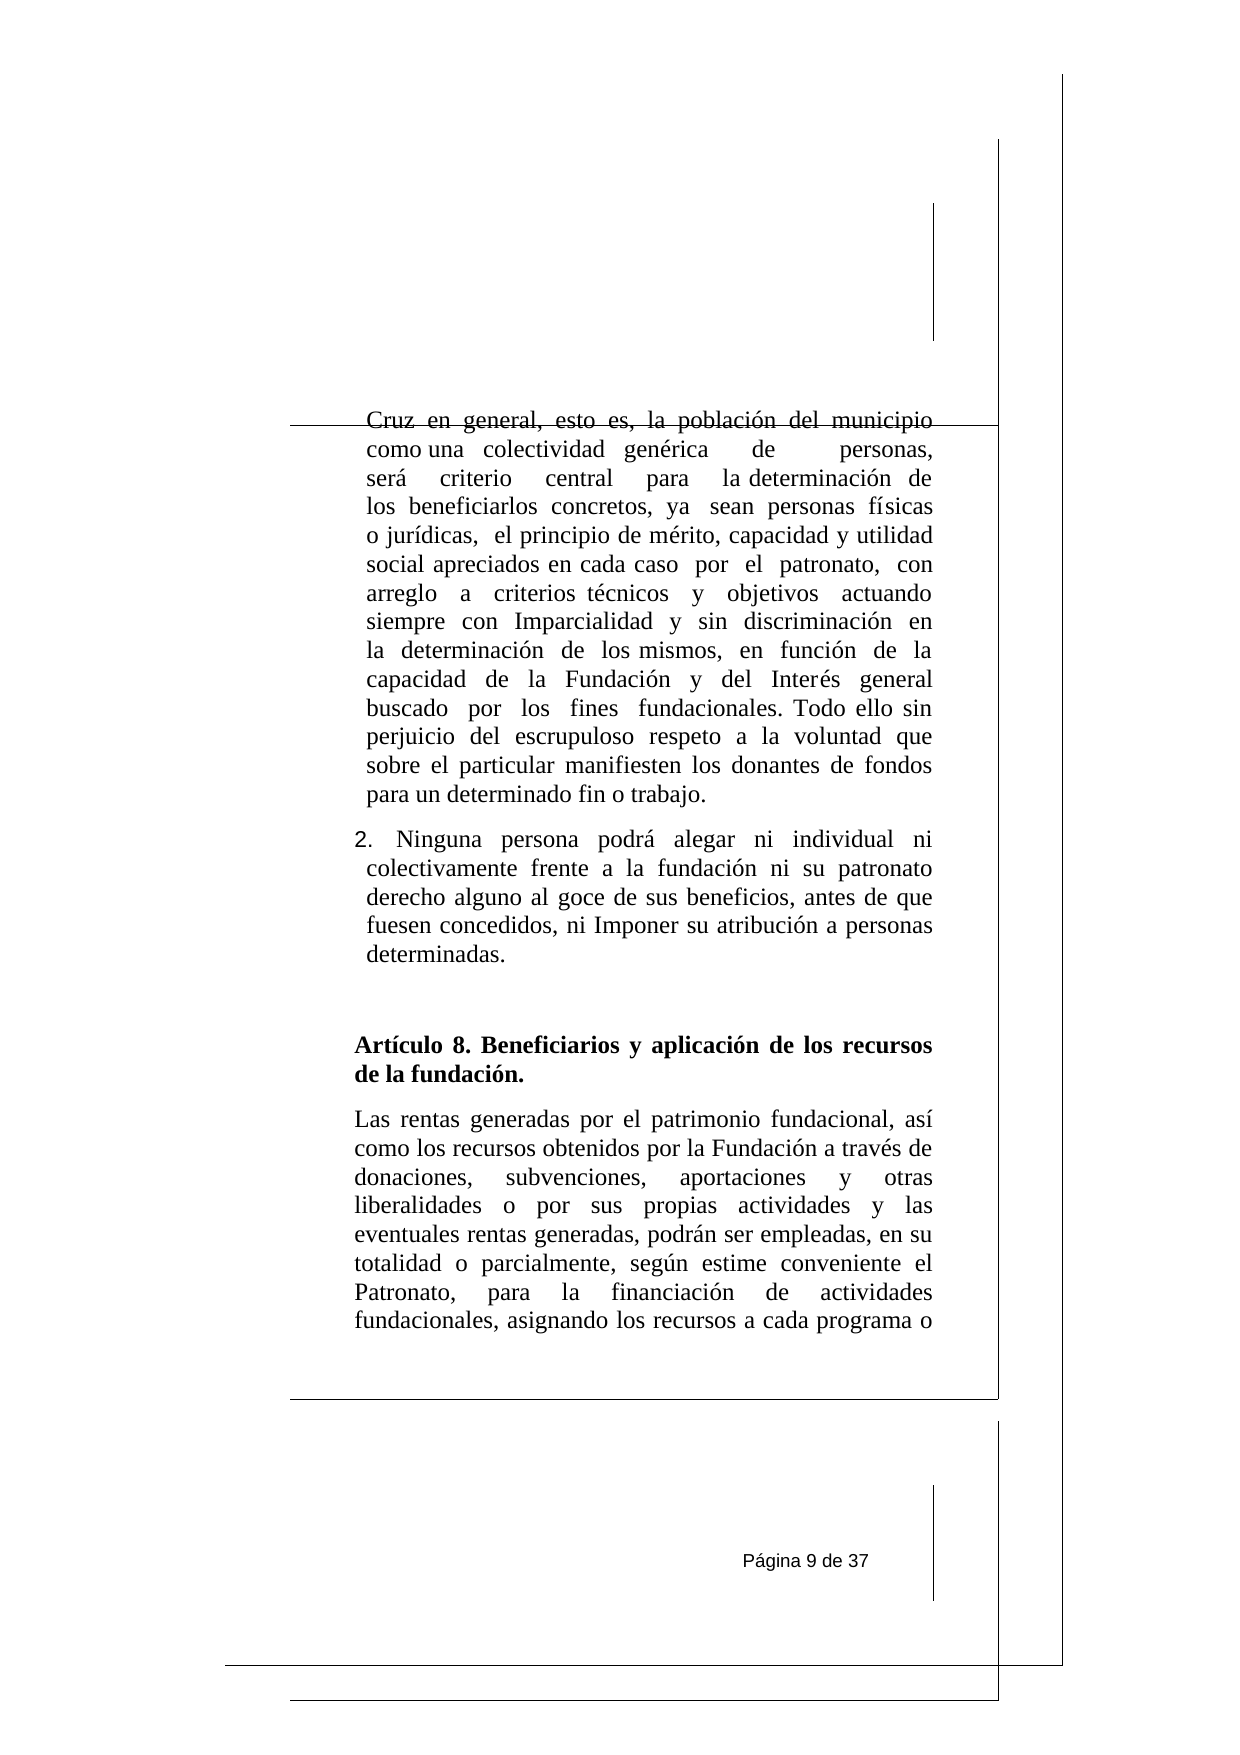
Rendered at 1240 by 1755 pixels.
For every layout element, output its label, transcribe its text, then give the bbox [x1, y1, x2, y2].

text Artículo 8. Beneficiarios y aplicación de los recursos de la fundación. [289, 966, 998, 1040]
list Sin perjuicio de que el destinatario básico de los beneficios de la Fundación sea la sociedad de Santa Cruz en general, esto es, la población del municipio como una colectividad genérica de personas, será criterio central para la determinación de los beneficiarlos concretos, ya sean personas físicas o jurídicas, el principio de mérito, capacidad y utilidad social apreciados en cada caso por el patronato, con arreglo a criterios técnicos y objetivos actuando siempre con Imparcialidad y sin discriminación en la determinación de los mismos, en función de la capacidad de la Fundación y del Interés general buscado por los fines fundacionales. Todo ello sin perjuicio del escrupuloso respeto a la voluntad que sobre el particular manifiesten los donantes de fondos para un determinado fin o trabajo. [289, 341, 998, 760]
text Las rentas generadas por el patrimonio fundacional, así como los recursos obtenidos por la Fundación a través de donaciones, subvenciones, aportaciones y otras liberalidades o por sus propias actividades y las eventuales rentas generadas, podrán ser empleadas, en su totalidad o parcialmente, según estime conveniente el Patronato, para la financiación de actividades fundacionales, asignando los recursos a cada programa o actividad procurando la mayor eficacia y eficiencia de los recursos en la obtención e los fines fundacionales. Los recursos de la Fundación se entenderán afectos sin terminación de cuotas a la realización de los fines fundacionales. [289, 1040, 998, 1399]
list Ninguna persona podrá alegar ni individual ni colectivamente frente a la fundación ni su patronato derecho alguno al goce de sus beneficios, antes de que fuesen concedidos, ni Imponer su atribución a personas determinadas. [289, 760, 998, 966]
